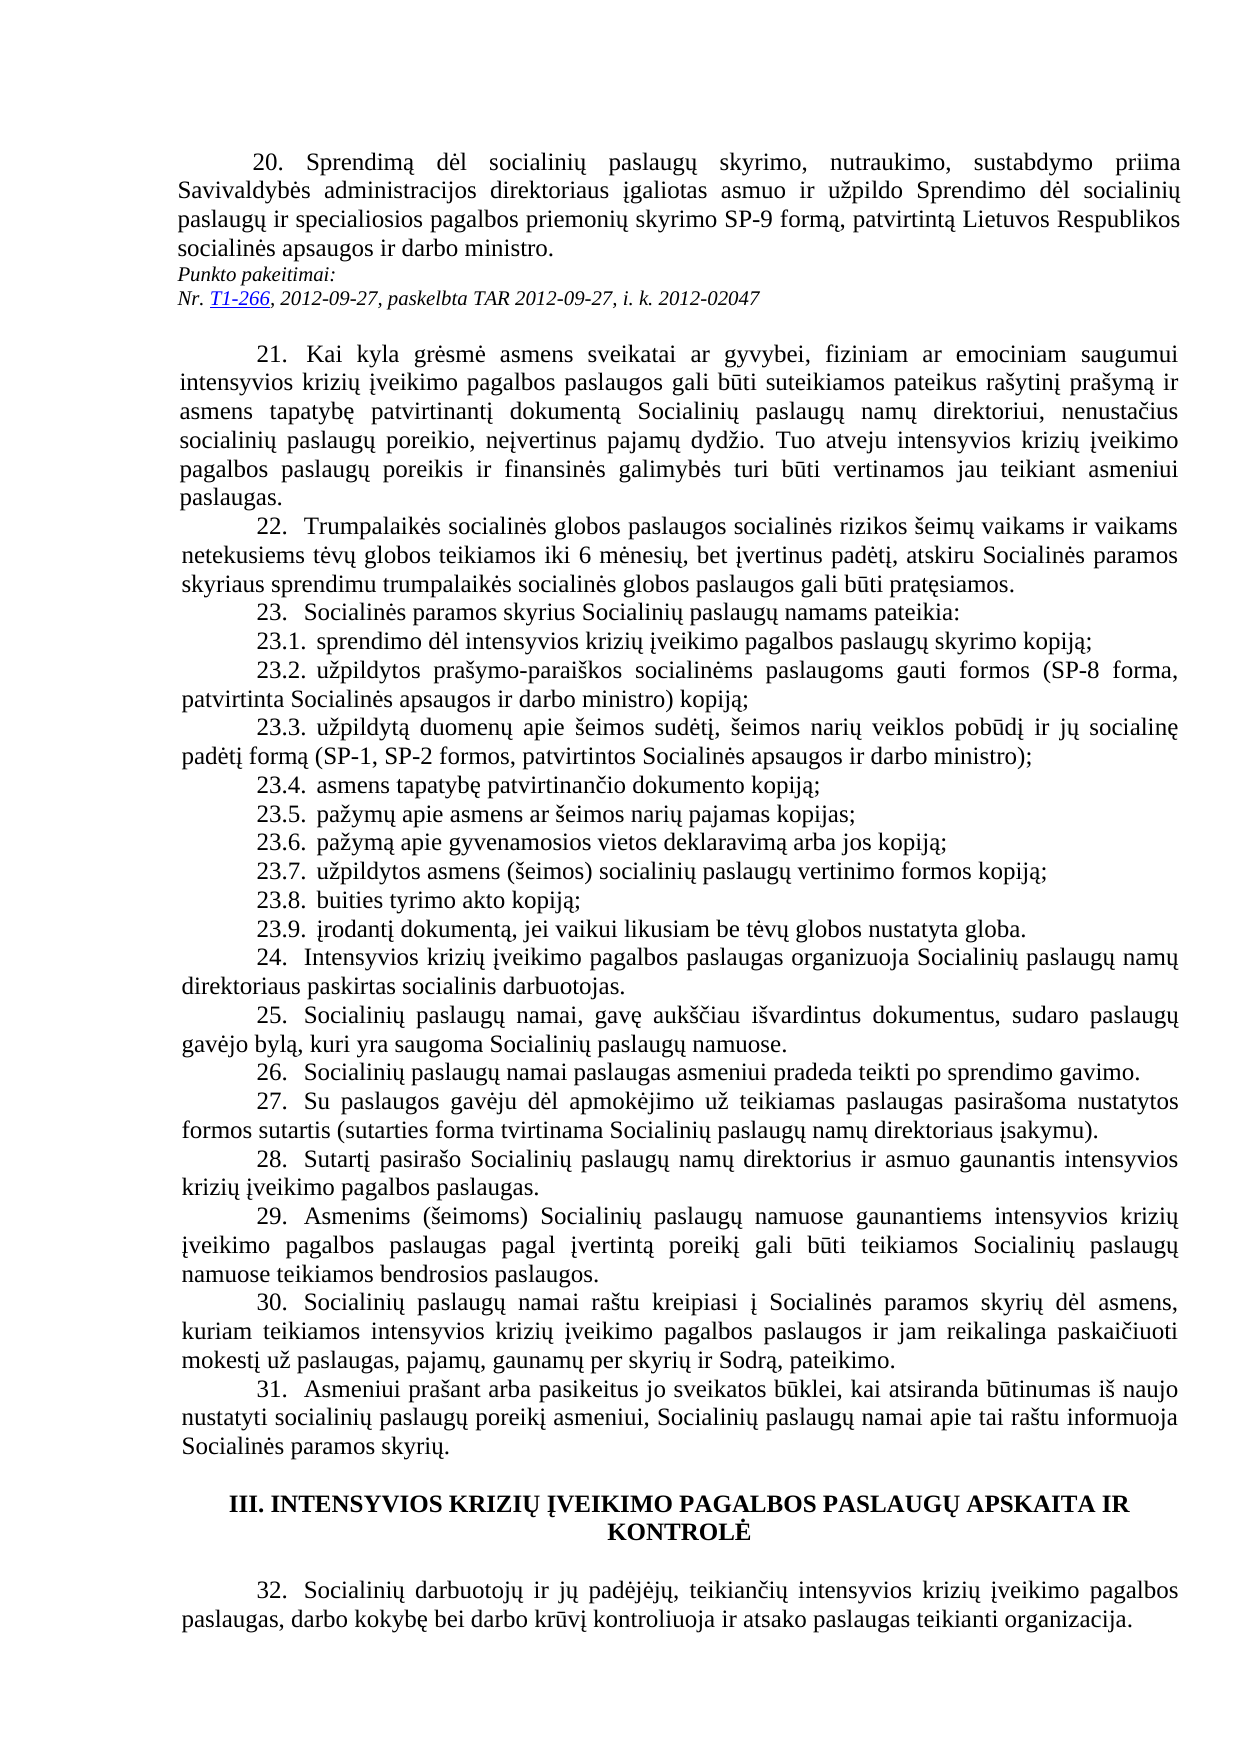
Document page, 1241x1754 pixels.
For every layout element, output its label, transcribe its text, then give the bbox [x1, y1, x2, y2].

text 26. Socialinių paslaugų namai paslaugas asmeniui pradeda teikti po sprendimo gavimo. [181, 1057, 1181, 1086]
text 23.4. asmens tapatybę patvirtinančio dokumento kopiją; [181, 770, 1181, 799]
text Nr. T1-266, 2012-09-27, paskelbta TAR 2012-09-27, i. k. 2012-02047 [177, 286, 1181, 310]
text 23.3. užpildytą duomenų apie šeimos sudėtį, šeimos narių veiklos pobūdį ir jų socialinę padėtį formą (SP-1, SP-2 formos, patvirtintos Socialinės apsaugos ir darbo ministro); [181, 712, 1179, 770]
text 28. Sutartį pasirašo Socialinių paslaugų namų direktorius ir asmuo gaunantis intensyvios krizių įveikimo pagalbos paslaugas. [181, 1144, 1179, 1201]
text 23.8. buities tyrimo akto kopiją; [181, 885, 1181, 914]
text 23.5. pažymų apie asmens ar šeimos narių pajamas kopijas; [181, 799, 1181, 827]
text 22. Trumpalaikės socialinės globos paslaugos socialinės rizikos šeimų vaikams ir vaikams netekusiems tėvų globos teikiamos iki 6 mėnesių, bet įvertinus padėtį, atskiru Socialinės paramos skyriaus sprendimu trumpalaikės socialinės globos paslaugos gali būti pratęsiamos. [181, 511, 1179, 597]
text 31. Asmeniui prašant arba pasikeitus jo sveikatos būklei, kai atsiranda būtinumas iš naujo nustatyti socialinių paslaugų poreikį asmeniui, Socialinių paslaugų namai apie tai raštu informuoja Socialinės paramos skyrių. [181, 1374, 1179, 1460]
text 20. Sprendimą dėl socialinių paslaugų skyrimo, nutraukimo, sustabdymo priima Savivaldybės administracijos direktoriaus įgaliotas asmuo ir užpildo Sprendimo dėl socialinių paslaugų ir specialiosios pagalbos priemonių skyrimo SP-9 formą, patvirtintą Lietuvos Respublikos socialinės apsaugos ir darbo ministro. [177, 147, 1181, 262]
text 23.7. užpildytos asmens (šeimos) socialinių paslaugų vertinimo formos kopiją; [181, 856, 1181, 885]
text 32. Socialinių darbuotojų ir jų padėjėjų, teikiančių intensyvios krizių įveikimo pagalbos paslaugas, darbo kokybę bei darbo krūvį kontroliuoja ir atsako paslaugas teikianti organizacija. [181, 1575, 1179, 1632]
text 23.1. sprendimo dėl intensyvios krizių įveikimo pagalbos paslaugų skyrimo kopiją; [181, 626, 1181, 655]
text 21. Kai kyla grėsmė asmens sveikatai ar gyvybei, fiziniam ar emociniam saugumui intensyvios krizių įveikimo pagalbos paslaugos gali būti suteikiamos pateikus rašytinį prašymą ir asmens tapatybę patvirtinantį dokumentą Socialinių paslaugų namų direktoriui, nenustačius socialinių paslaugų poreikio, neįvertinus pajamų dydžio. Tuo atveju intensyvios krizių įveikimo pagalbos paslaugų poreikis ir finansinės galimybės turi būti vertinamos jau teikiant asmeniui paslaugas. [179, 339, 1179, 511]
text 25. Socialinių paslaugų namai, gavę aukščiau išvardintus dokumentus, sudaro paslaugų gavėjo bylą, kuri yra saugoma Socialinių paslaugų namuose. [181, 1000, 1179, 1057]
text 23.6. pažymą apie gyvenamosios vietos deklaravimą arba jos kopiją; [181, 827, 1181, 856]
text Punkto pakeitimai: [177, 262, 1181, 286]
text 30. Socialinių paslaugų namai raštu kreipiasi į Socialinės paramos skyrių dėl asmens, kuriam teikiamos intensyvios krizių įveikimo pagalbos paslaugos ir jam reikalinga paskaičiuoti mokestį už paslaugas, pajamų, gaunamų per skyrių ir Sodrą, pateikimo. [181, 1287, 1179, 1374]
text 23.2. užpildytos prašymo-paraiškos socialinėms paslaugoms gauti formos (SP-8 forma, patvirtinta Socialinės apsaugos ir darbo ministro) kopiją; [181, 655, 1179, 712]
text 24. Intensyvios krizių įveikimo pagalbos paslaugas organizuoja Socialinių paslaugų namų direktoriaus paskirtas socialinis darbuotojas. [181, 942, 1179, 1000]
text 27. Su paslaugos gavėju dėl apmokėjimo už teikiamas paslaugas pasirašoma nustatytos formos sutartis (sutarties forma tvirtinama Socialinių paslaugų namų direktoriaus įsakymu). [181, 1086, 1179, 1144]
text 23. Socialinės paramos skyrius Socialinių paslaugų namams pateikia: [181, 597, 1181, 626]
text III. INTENSYVIOS KRIZIŲ ĮVEIKIMO PAGALBOS PASLAUGŲ APSKAITA IR KONTROLĖ [177, 1489, 1181, 1546]
text 29. Asmenims (šeimoms) Socialinių paslaugų namuose gaunantiems intensyvios krizių įveikimo pagalbos paslaugas pagal įvertintą poreikį gali būti teikiamos Socialinių paslaugų namuose teikiamos bendrosios paslaugos. [181, 1201, 1179, 1287]
text 23.9. įrodantį dokumentą, jei vaikui likusiam be tėvų globos nustatyta globa. [181, 914, 1181, 942]
